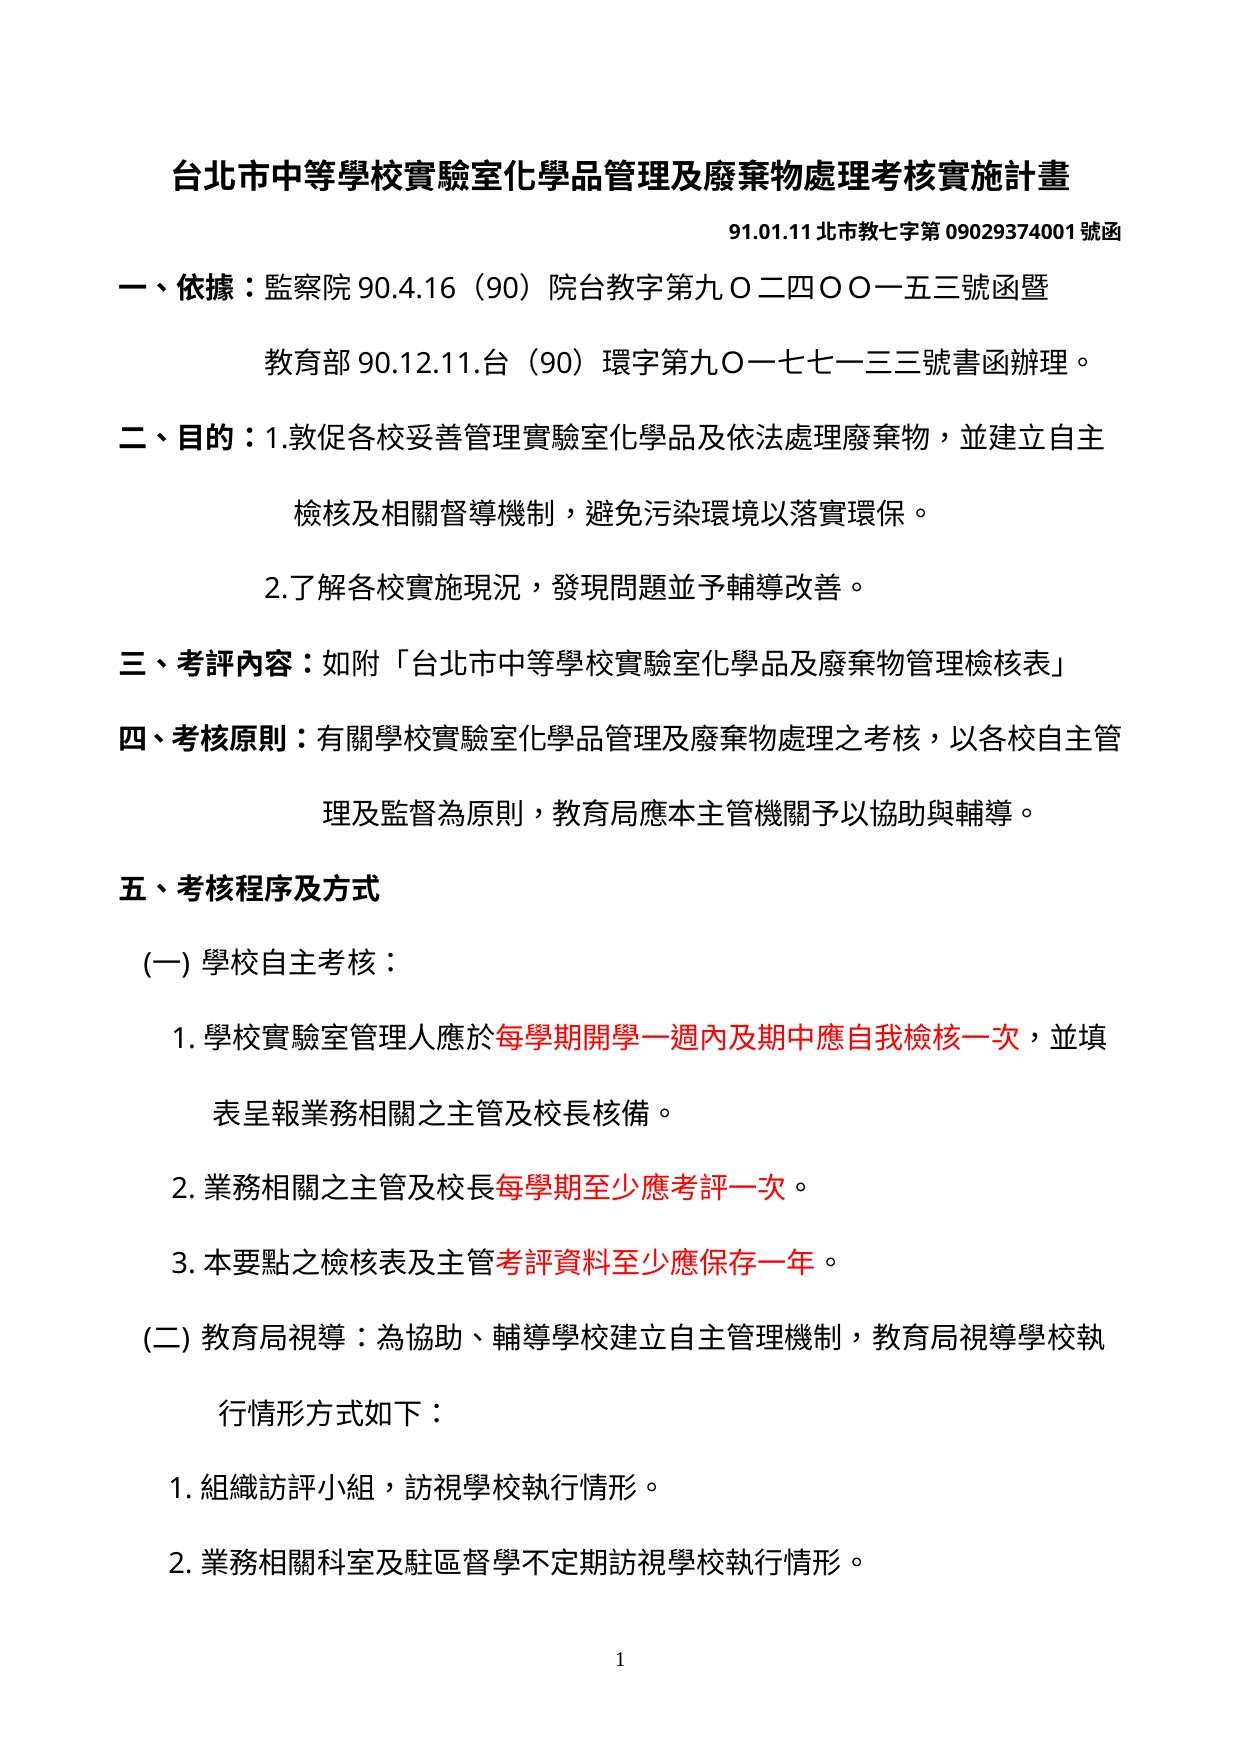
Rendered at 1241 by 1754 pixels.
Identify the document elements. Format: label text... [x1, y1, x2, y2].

text 一、依據：監察院90.4.16（90）院台教字第九O二四ＯＯ一五三號函暨 教育部90.12.11.台（90）環字第九Ｏ一七七一三三號書函辦理。 [118, 249, 1122, 399]
text 91.01.11北市教七字第09029374001號函 [118, 211, 1122, 249]
list 學校自主考核： [143, 924, 1122, 999]
text 五、考核程序及方式 [118, 849, 1122, 924]
text 2.了解各校實施現況，發現問題並予輔導改善。 [118, 549, 1122, 624]
list 本要點之檢核表及主管考評資料至少應保存一年。 [171, 1224, 1122, 1299]
list 學校實驗室管理人應於每學期開學一週內及期中應自我檢核一次，並填表呈報業務相關之主管及校長核備。 [171, 999, 1122, 1149]
list 業務相關科室及駐區督學不定期訪視學校執行情形。 [168, 1524, 1122, 1599]
list 組織訪評小組，訪視學校執行情形。 [168, 1449, 1122, 1524]
text 四、考核原則：有關學校實驗室化學品管理及廢棄物處理之考核，以各校自主管理及監督為原則，教育局應本主管機關予以協助與輔導。 [118, 699, 1122, 849]
list 教育局視導：為協助、輔導學校建立自主管理機制，教育局視導學校執行情形方式如下： [143, 1299, 1122, 1449]
list 業務相關之主管及校長每學期至少應考評一次。 [171, 1149, 1122, 1224]
text 三、考評內容：如附「台北市中等學校實驗室化學品及廢棄物管理檢核表」 [118, 624, 1122, 699]
text 台北市中等學校實驗室化學品管理及廢棄物處理考核實施計畫 [118, 136, 1122, 211]
text 二、目的：1.敦促各校妥善管理實驗室化學品及依法處理廢棄物，並建立自主檢核及相關督導機制，避免污染環境以落實環保。 [118, 399, 1122, 549]
